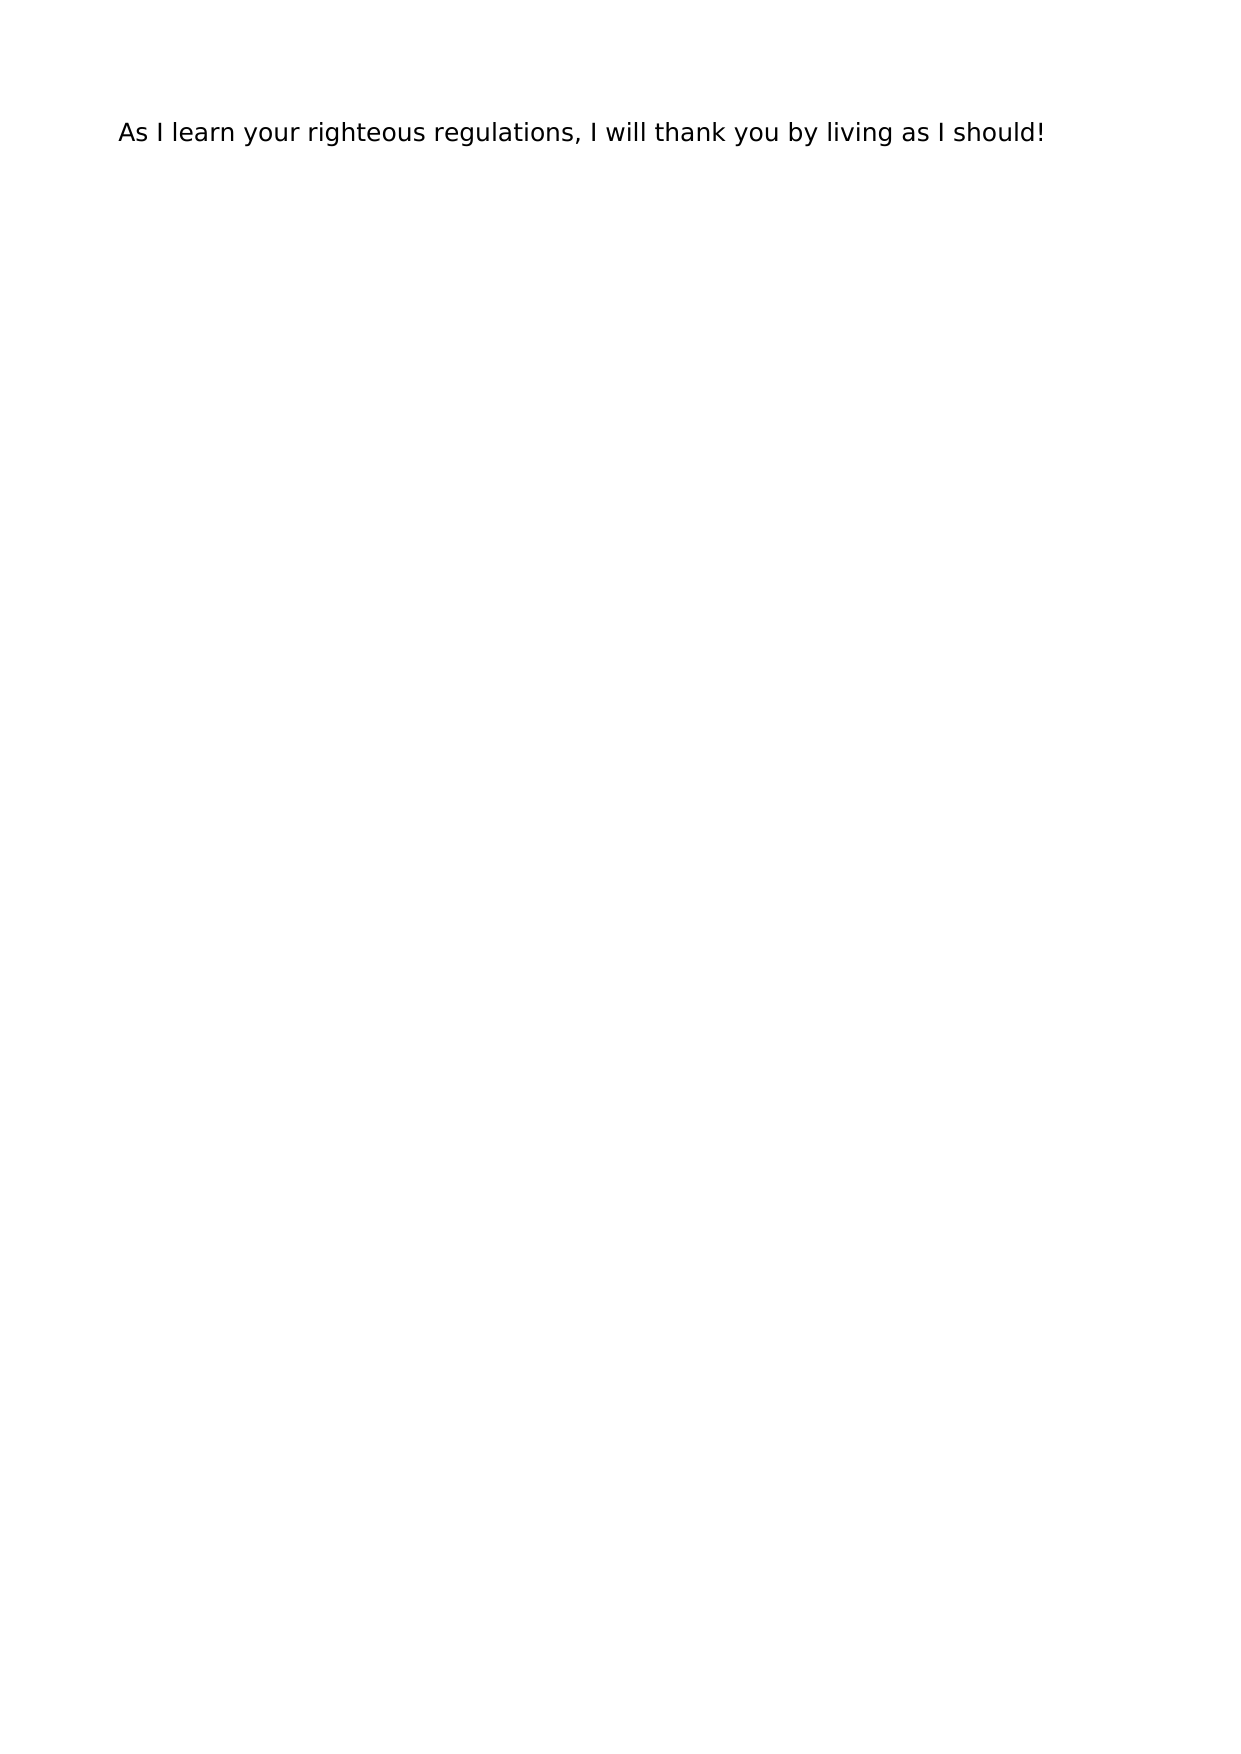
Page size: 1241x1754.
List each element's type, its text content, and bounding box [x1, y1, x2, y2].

text As I learn your righteous regulations, I will thank you by living as I should! [118, 118, 1122, 147]
